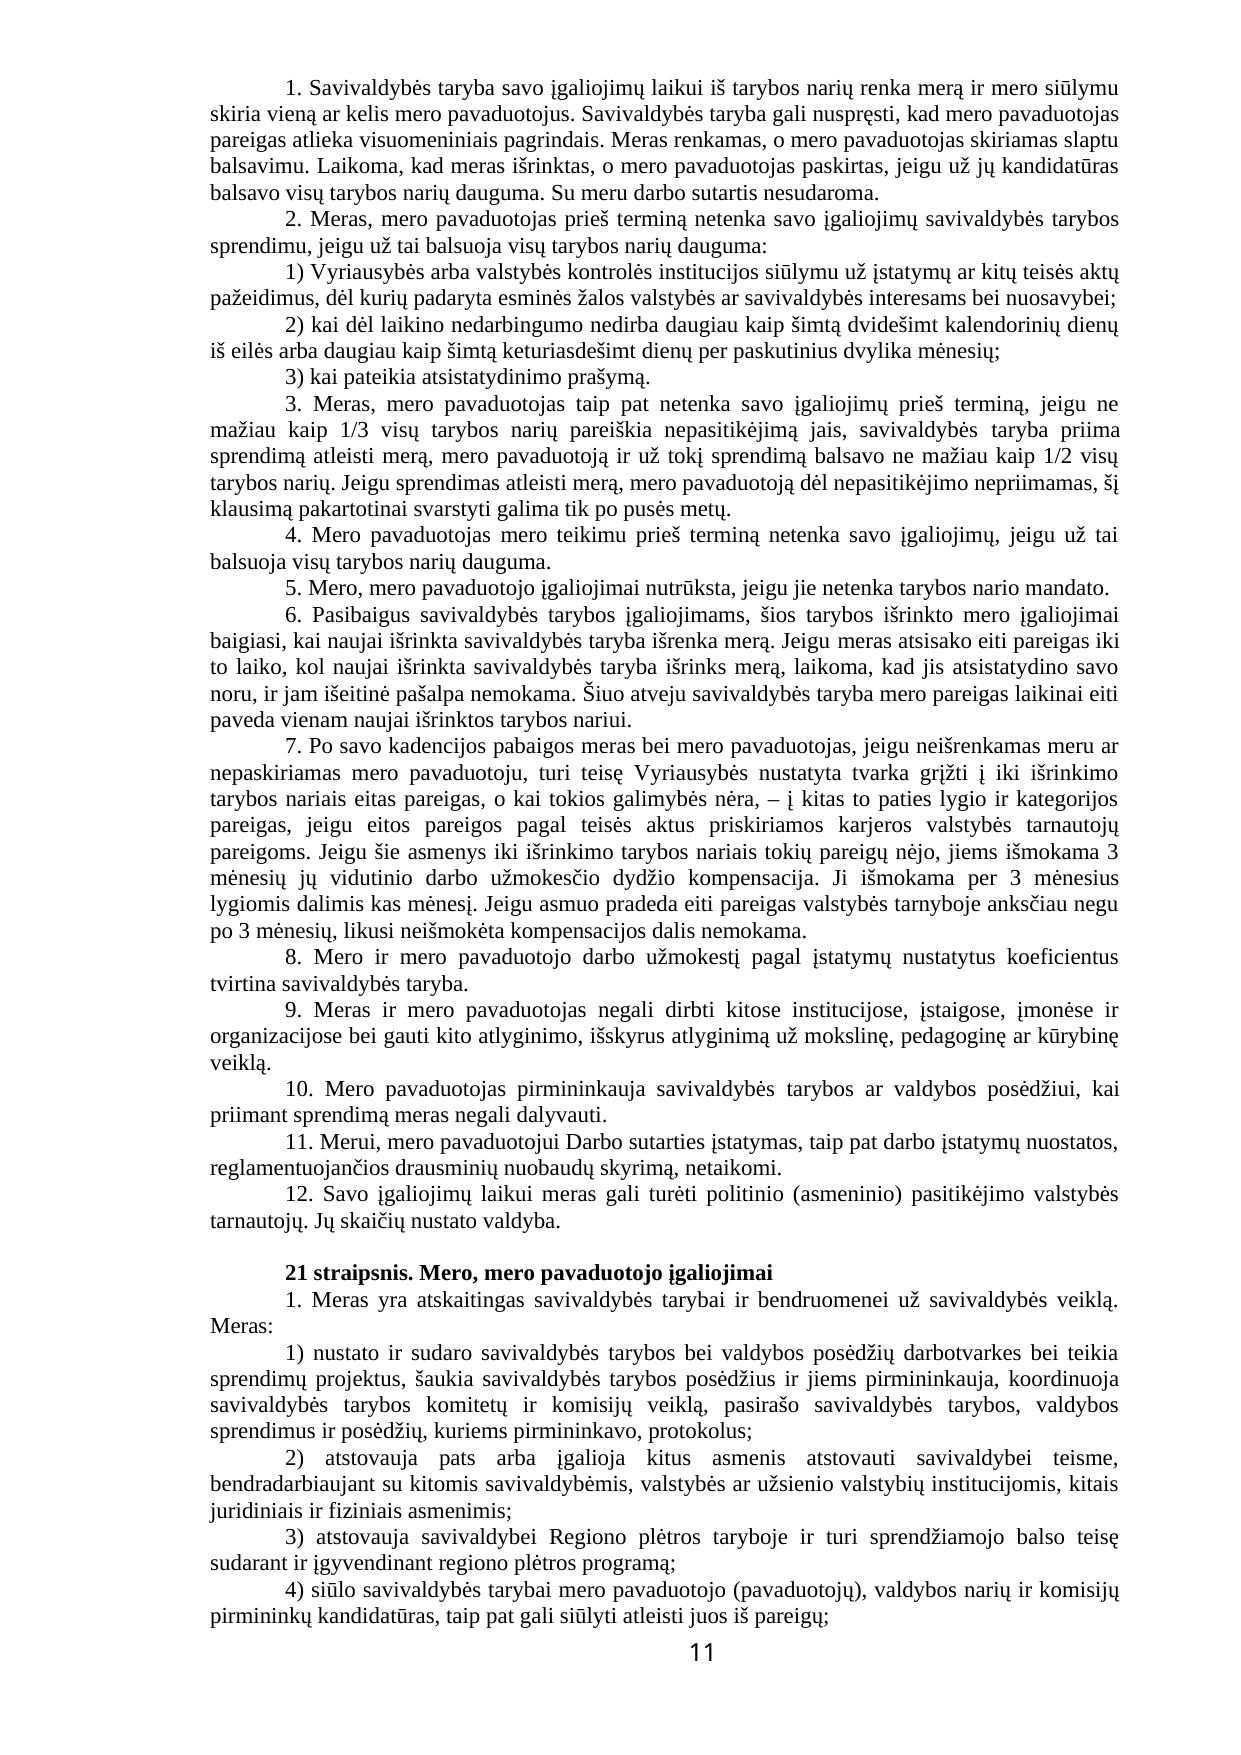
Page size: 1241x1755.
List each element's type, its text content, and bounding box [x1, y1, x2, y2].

text 9. Meras ir mero pavaduotojas negali dirbti kitose institucijose, įstaigose, įmonėse ir organizacijose bei gauti kito atlyginimo, išskyrus atlyginimą už mokslinę, pedagoginę ar kūrybinę veiklą. [210, 996, 1120, 1075]
text 8. Mero ir mero pavaduotojo darbo užmokestį pagal įstatymų nustatytus koeficientus tvirtina savivaldybės taryba. [210, 943, 1120, 996]
text 4) siūlo savivaldybės tarybai mero pavaduotojo (pavaduotojų), valdybos narių ir komisijų pirmininkų kandidatūras, taip pat gali siūlyti atleisti juos iš pareigų; [210, 1576, 1120, 1628]
text 4. Mero pavaduotojas mero teikimu prieš terminą netenka savo įgaliojimų, jeigu už tai balsuoja visų tarybos narių dauguma. [210, 522, 1120, 574]
text 2) atstovauja pats arba įgalioja kitus asmenis atstovauti savivaldybei teisme, bendradarbiaujant su kitomis savivaldybėmis, valstybės ar užsienio valstybių institucijomis, kitais juridiniais ir fiziniais asmenimis; [210, 1444, 1120, 1523]
text 6. Pasibaigus savivaldybės tarybos įgaliojimams, šios tarybos išrinkto mero įgaliojimai baigiasi, kai naujai išrinkta savivaldybės taryba išrenka merą. Jeigu meras atsisako eiti pareigas iki to laiko, kol naujai išrinkta savivaldybės taryba išrinks merą, laikoma, kad jis atsistatydino savo noru, ir jam išeitinė pašalpa nemokama. Šiuo atveju savivaldybės taryba mero pareigas laikinai eiti paveda vienam naujai išrinktos tarybos nariui. [210, 601, 1120, 732]
text 3. Meras, mero pavaduotojas taip pat netenka savo įgaliojimų prieš terminą, jeigu ne mažiau kaip 1/3 visų tarybos narių pareiškia nepasitikėjimą jais, savivaldybės taryba priima sprendimą atleisti merą, mero pavaduotoją ir už tokį sprendimą balsavo ne mažiau kaip 1/2 visų tarybos narių. Jeigu sprendimas atleisti merą, mero pavaduotoją dėl nepasitikėjimo nepriimamas, šį klausimą pakartotinai svarstyti galima tik po pusės metų. [210, 390, 1120, 522]
text 10. Mero pavaduotojas pirmininkauja savivaldybės tarybos ar valdybos posėdžiui, kai priimant sprendimą meras negali dalyvauti. [210, 1075, 1120, 1128]
text 3) kai pateikia atsistatydinimo prašymą. [210, 363, 1120, 390]
text 1) nustato ir sudaro savivaldybės tarybos bei valdybos posėdžių darbotvarkes bei teikia sprendimų projektus, šaukia savivaldybės tarybos posėdžius ir jiems pirmininkauja, koordinuoja savivaldybės tarybos komitetų ir komisijų veiklą, pasirašo savivaldybės tarybos, valdybos sprendimus ir posėdžių, kuriems pirmininkavo, protokolus; [210, 1338, 1120, 1444]
text 5. Mero, mero pavaduotojo įgaliojimai nutrūksta, jeigu jie netenka tarybos nario mandato. [210, 574, 1120, 601]
text 11. Merui, mero pavaduotojui Darbo sutarties įstatymas, taip pat darbo įstatymų nuostatos, reglamentuojančios drausminių nuobaudų skyrimą, netaikomi. [210, 1128, 1120, 1180]
text 1. Meras yra atskaitingas savivaldybės tarybai ir bendruomenei už savivaldybės veiklą. Meras: [210, 1286, 1120, 1338]
text 1. Savivaldybės taryba savo įgaliojimų laikui iš tarybos narių renka merą ir mero siūlymu skiria vieną ar kelis mero pavaduotojus. Savivaldybės taryba gali nuspręsti, kad mero pavaduotojas pareigas atlieka visuomeniniais pagrindais. Meras renkamas, o mero pavaduotojas skiriamas slaptu balsavimu. Laikoma, kad meras išrinktas, o mero pavaduotojas paskirtas, jeigu už jų kandidatūras balsavo visų tarybos narių dauguma. Su meru darbo sutartis nesudaroma. [210, 73, 1120, 205]
text 21 straipsnis. Mero, mero pavaduotojo įgaliojimai [210, 1259, 1120, 1286]
text 3) atstovauja savivaldybei Regiono plėtros taryboje ir turi sprendžiamojo balso teisę sudarant ir įgyvendinant regiono plėtros programą; [210, 1523, 1120, 1576]
text 7. Po savo kadencijos pabaigos meras bei mero pavaduotojas, jeigu neišrenkamas meru ar nepaskiriamas mero pavaduotoju, turi teisę Vyriausybės nustatyta tvarka grįžti į iki išrinkimo tarybos nariais eitas pareigas, o kai tokios galimybės nėra, – į kitas to paties lygio ir kategorijos pareigas, jeigu eitos pareigos pagal teisės aktus priskiriamos karjeros valstybės tarnautojų pareigoms. Jeigu šie asmenys iki išrinkimo tarybos nariais tokių pareigų nėjo, jiems išmokama 3 mėnesių jų vidutinio darbo užmokesčio dydžio kompensacija. Ji išmokama per 3 mėnesius lygiomis dalimis kas mėnesį. Jeigu asmuo pradeda eiti pareigas valstybės tarnyboje anksčiau negu po 3 mėnesių, likusi neišmokėta kompensacijos dalis nemokama. [210, 732, 1120, 943]
text 1) Vyriausybės arba valstybės kontrolės institucijos siūlymu už įstatymų ar kitų teisės aktų pažeidimus, dėl kurių padaryta esminės žalos valstybės ar savivaldybės interesams bei nuosavybei; [210, 258, 1120, 311]
text 12. Savo įgaliojimų laikui meras gali turėti politinio (asmeninio) pasitikėjimo valstybės tarnautojų. Jų skaičių nustato valdyba. [210, 1180, 1120, 1233]
text 2) kai dėl laikino nedarbingumo nedirba daugiau kaip šimtą dvidešimt kalendorinių dienų iš eilės arba daugiau kaip šimtą keturiasdešimt dienų per paskutinius dvylika mėnesių; [210, 311, 1120, 363]
text 2. Meras, mero pavaduotojas prieš terminą netenka savo įgaliojimų savivaldybės tarybos sprendimu, jeigu už tai balsuoja visų tarybos narių dauguma: [210, 205, 1120, 258]
